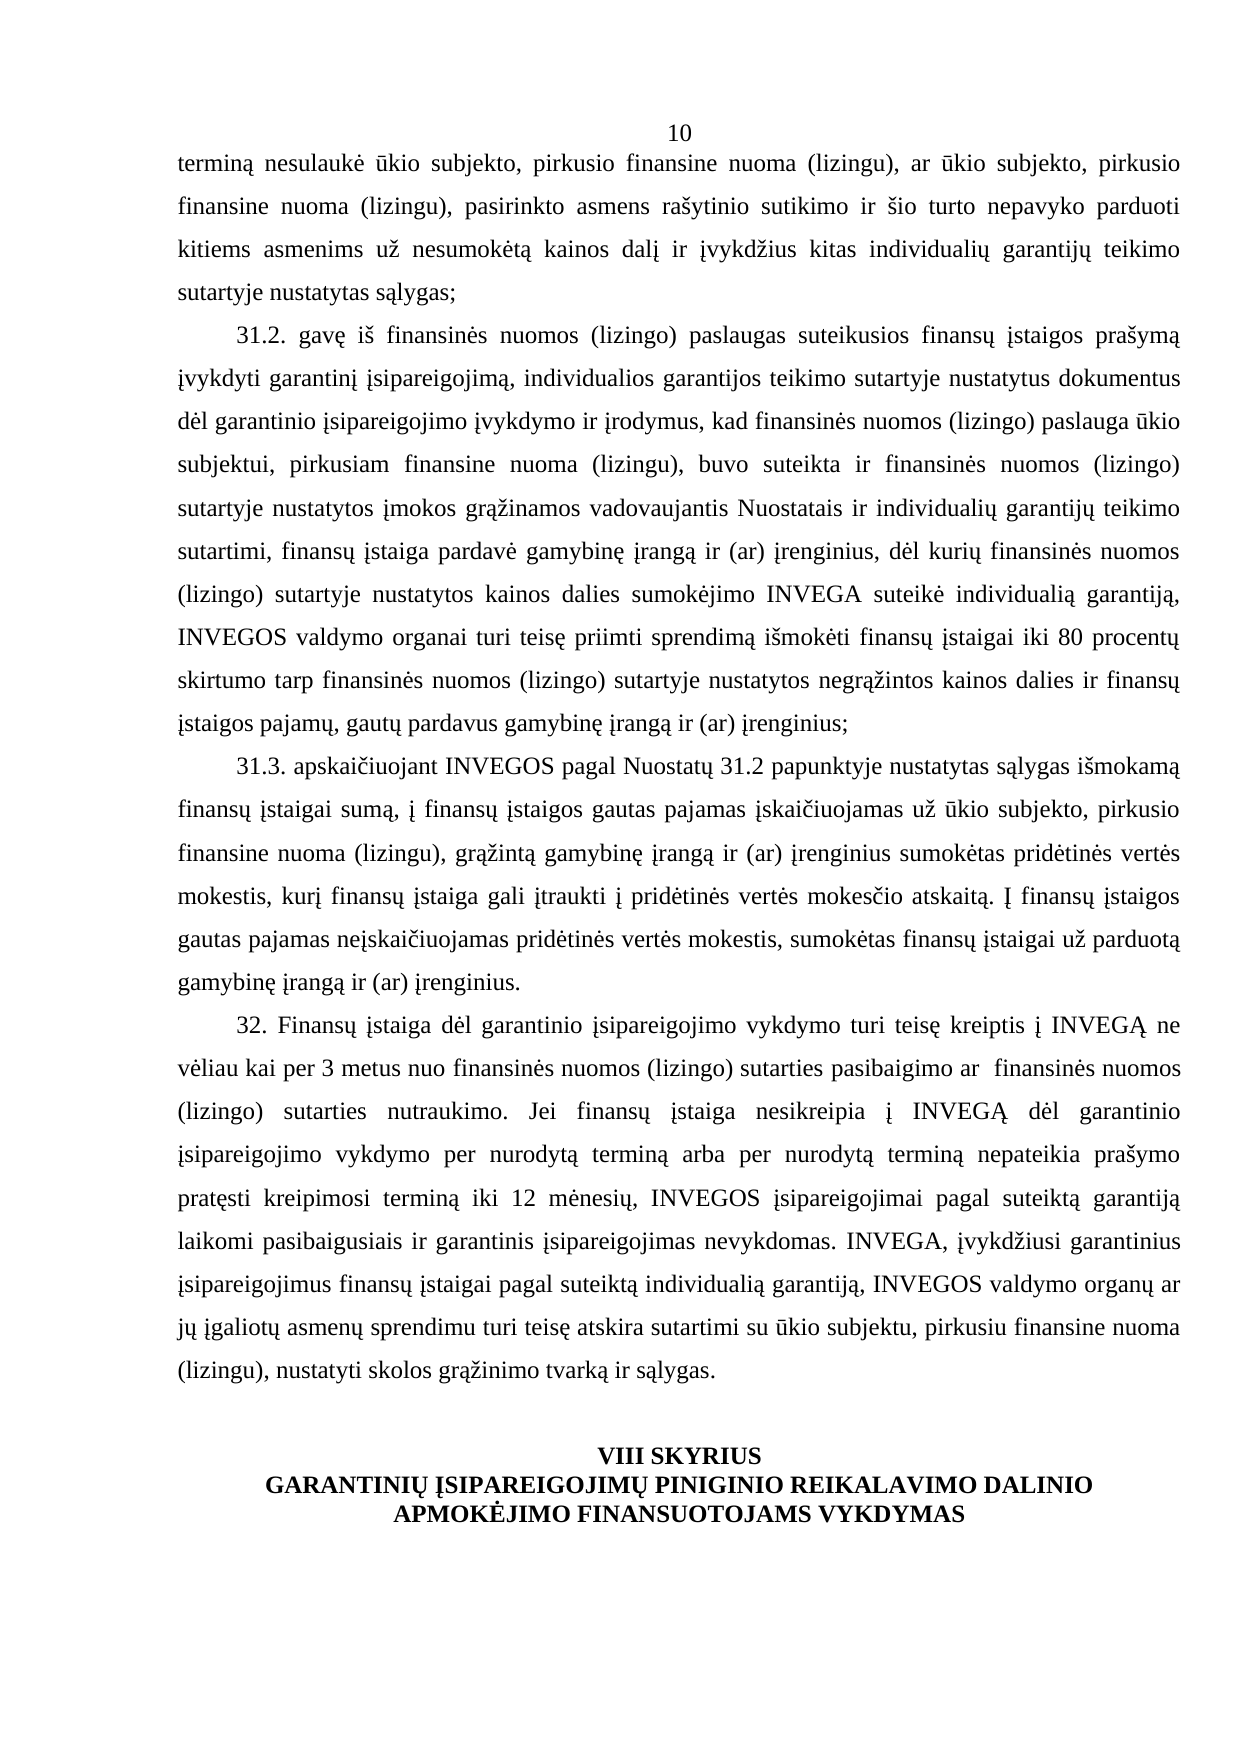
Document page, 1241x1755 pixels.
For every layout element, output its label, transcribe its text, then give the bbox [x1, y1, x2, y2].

text GARANTINIŲ ĮSIPAREIGOJIMŲ PINIGINIO REIKALAVIMO DALINIO APMOKĖJIMO FINANSUOTOJAMS VYKDYMAS [177, 1470, 1181, 1528]
text 32. Finansų įstaiga dėl garantinio įsipareigojimo vykdymo turi teisę kreiptis į INVEGĄ ne vėliau kai per 3 metus nuo finansinės nuomos (lizingo) sutarties pasibaigimo ar finansinės nuomos (lizingo) sutarties nutraukimo. Jei finansų įstaiga nesikreipia į INVEGĄ dėl garantinio įsipareigojimo vykdymo per nurodytą terminą arba per nurodytą terminą nepateikia prašymo pratęsti kreipimosi terminą iki 12 mėnesių, INVEGOS įsipareigojimai pagal suteiktą garantiją laikomi pasibaigusiais ir garantinis įsipareigojimas nevykdomas. INVEGA, įvykdžiusi garantinius įsipareigojimus finansų įstaigai pagal suteiktą individualią garantiją, INVEGOS valdymo organų ar jų įgaliotų asmenų sprendimu turi teisę atskira sutartimi su ūkio subjektu, pirkusiu finansine nuoma (lizingu), nustatyti skolos grąžinimo tvarką ir sąlygas. [177, 1010, 1181, 1384]
text 31.3. apskaičiuojant INVEGOS pagal Nuostatų 31.2 papunktyje nustatytas sąlygas išmokamą finansų įstaigai sumą, į finansų įstaigos gautas pajamas įskaičiuojamas už ūkio subjekto, pirkusio finansine nuoma (lizingu), grąžintą gamybinę įrangą ir (ar) įrenginius sumokėtas pridėtinės vertės mokestis, kurį finansų įstaiga gali įtraukti į pridėtinės vertės mokesčio atskaitą. Į finansų įstaigos gautas pajamas neįskaičiuojamas pridėtinės vertės mokestis, sumokėtas finansų įstaigai už parduotą gamybinę įrangą ir (ar) įrenginius. [177, 751, 1181, 996]
text terminą nesulaukė ūkio subjekto, pirkusio finansine nuoma (lizingu), ar ūkio subjekto, pirkusio finansine nuoma (lizingu), pasirinkto asmens rašytinio sutikimo ir šio turto nepavyko parduoti kitiems asmenims už nesumokėtą kainos dalį ir įvykdžius kitas individualių garantijų teikimo sutartyje nustatytas sąlygas; [177, 148, 1181, 306]
text VIII SKYRIUS [177, 1441, 1181, 1470]
text 31.2. gavę iš finansinės nuomos (lizingo) paslaugas suteikusios finansų įstaigos prašymą įvykdyti garantinį įsipareigojimą, individualios garantijos teikimo sutartyje nustatytus dokumentus dėl garantinio įsipareigojimo įvykdymo ir įrodymus, kad finansinės nuomos (lizingo) paslauga ūkio subjektui, pirkusiam finansine nuoma (lizingu), buvo suteikta ir finansinės nuomos (lizingo) sutartyje nustatytos įmokos grąžinamos vadovaujantis Nuostatais ir individualių garantijų teikimo sutartimi, finansų įstaiga pardavė gamybinę įrangą ir (ar) įrenginius, dėl kurių finansinės nuomos (lizingo) sutartyje nustatytos kainos dalies sumokėjimo INVEGA suteikė individualią garantiją, INVEGOS valdymo organai turi teisę priimti sprendimą išmokėti finansų įstaigai iki 80 procentų skirtumo tarp finansinės nuomos (lizingo) sutartyje nustatytos negrąžintos kainos dalies ir finansų įstaigos pajamų, gautų pardavus gamybinę įrangą ir (ar) įrenginius; [177, 320, 1181, 737]
